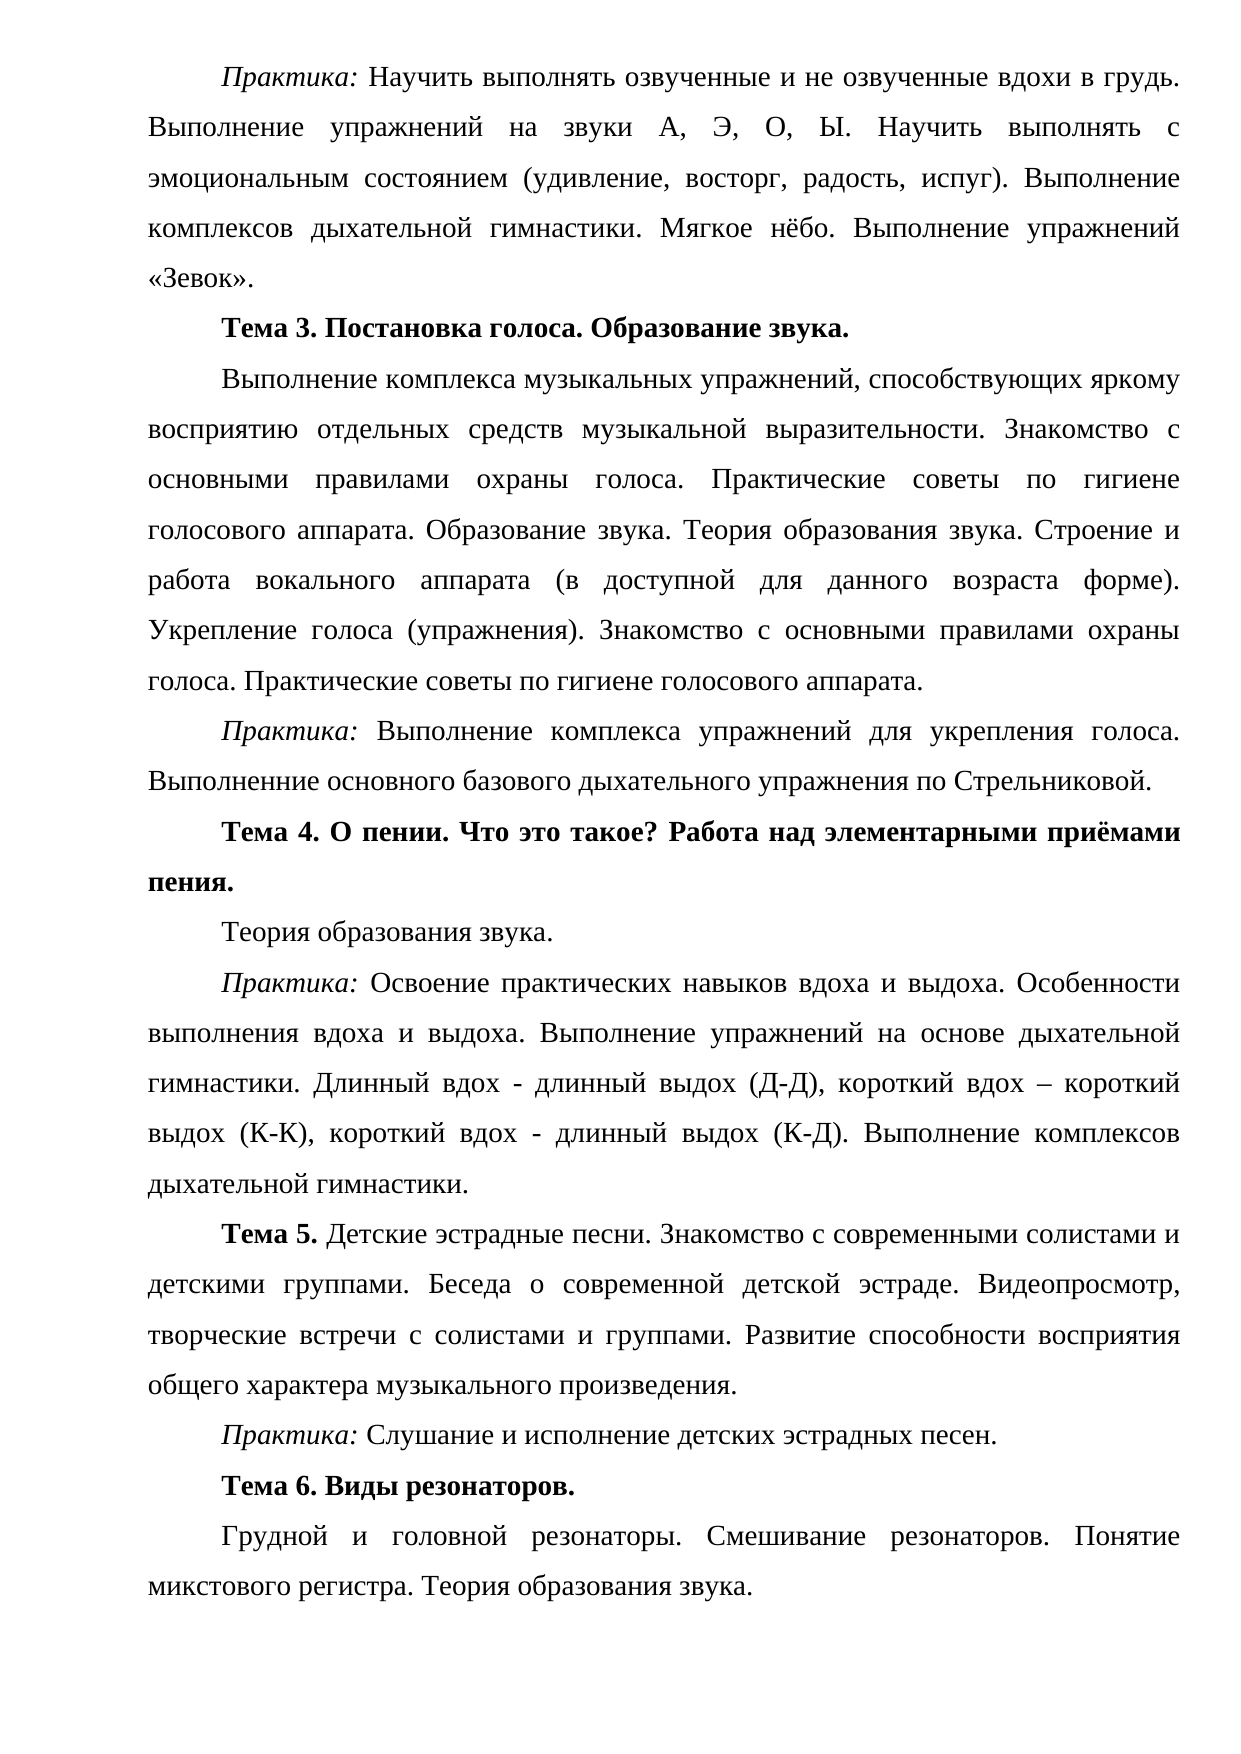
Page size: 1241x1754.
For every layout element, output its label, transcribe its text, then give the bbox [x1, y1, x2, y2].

text Практика: Освоение практических навыков вдоха и выдоха. Особенности выполнения вдоха и выдоха. Выполнение упражнений на основе дыхательной гимнастики. Длинный вдох - длинный выдох (Д-Д), короткий вдох – короткий выдох (К-К), короткий вдох - длинный выдох (К-Д). Выполнение комплексов дыхательной гимнастики. [148, 965, 1181, 1199]
text Тема 5. Детские эстрадные песни. Знакомство с современными солистами и детскими группами. Беседа о современной детской эстраде. Видеопросмотр, творческие встречи с солистами и группами. Развитие способности восприятия общего характера музыкального произведения. [148, 1216, 1181, 1401]
text Практика: Выполнение комплекса упражнений для укрепления голоса. Выполненние основного базового дыхательного упражнения по Стрельниковой. [148, 713, 1181, 797]
text Выполнение комплекса музыкальных упражнений, способствующих яркому восприятию отдельных средств музыкальной выразительности. Знакомство с основными правилами охраны голоса. Практические советы по гигиене голосового аппарата. Образование звука. Теория образования звука. Строение и работа вокального аппарата (в доступной для данного возраста форме). Укрепление голоса (упражнения). Знакомство с основными правилами охраны голоса. Практические советы по гигиене голосового аппарата. [148, 361, 1181, 696]
text Теория образования звука. [148, 914, 1181, 948]
text Грудной и головной резонаторы. Смешивание резонаторов. Понятие микстового регистра. Теория образования звука. [148, 1518, 1181, 1602]
text Тема 6. Виды резонаторов. [148, 1468, 1181, 1501]
text Практика: Слушание и исполнение детских эстрадных песен. [148, 1417, 1181, 1451]
text Практика: Научить выполнять озвученные и не озвученные вдохи в грудь. Выполнение упражнений на звуки А, Э, О, Ы. Научить выполнять с эмоциональным состоянием (удивление, восторг, радость, испуг). Выполнение комплексов дыхательной гимнастики. Мягкое нёбо. Выполнение упражнений «Зевок». [148, 59, 1181, 294]
text Тема 4. О пении. Что это такое? Работа над элементарными приёмами пения. [148, 814, 1181, 898]
text Тема 3. Постановка голоса. Образование звука. [148, 311, 1181, 344]
